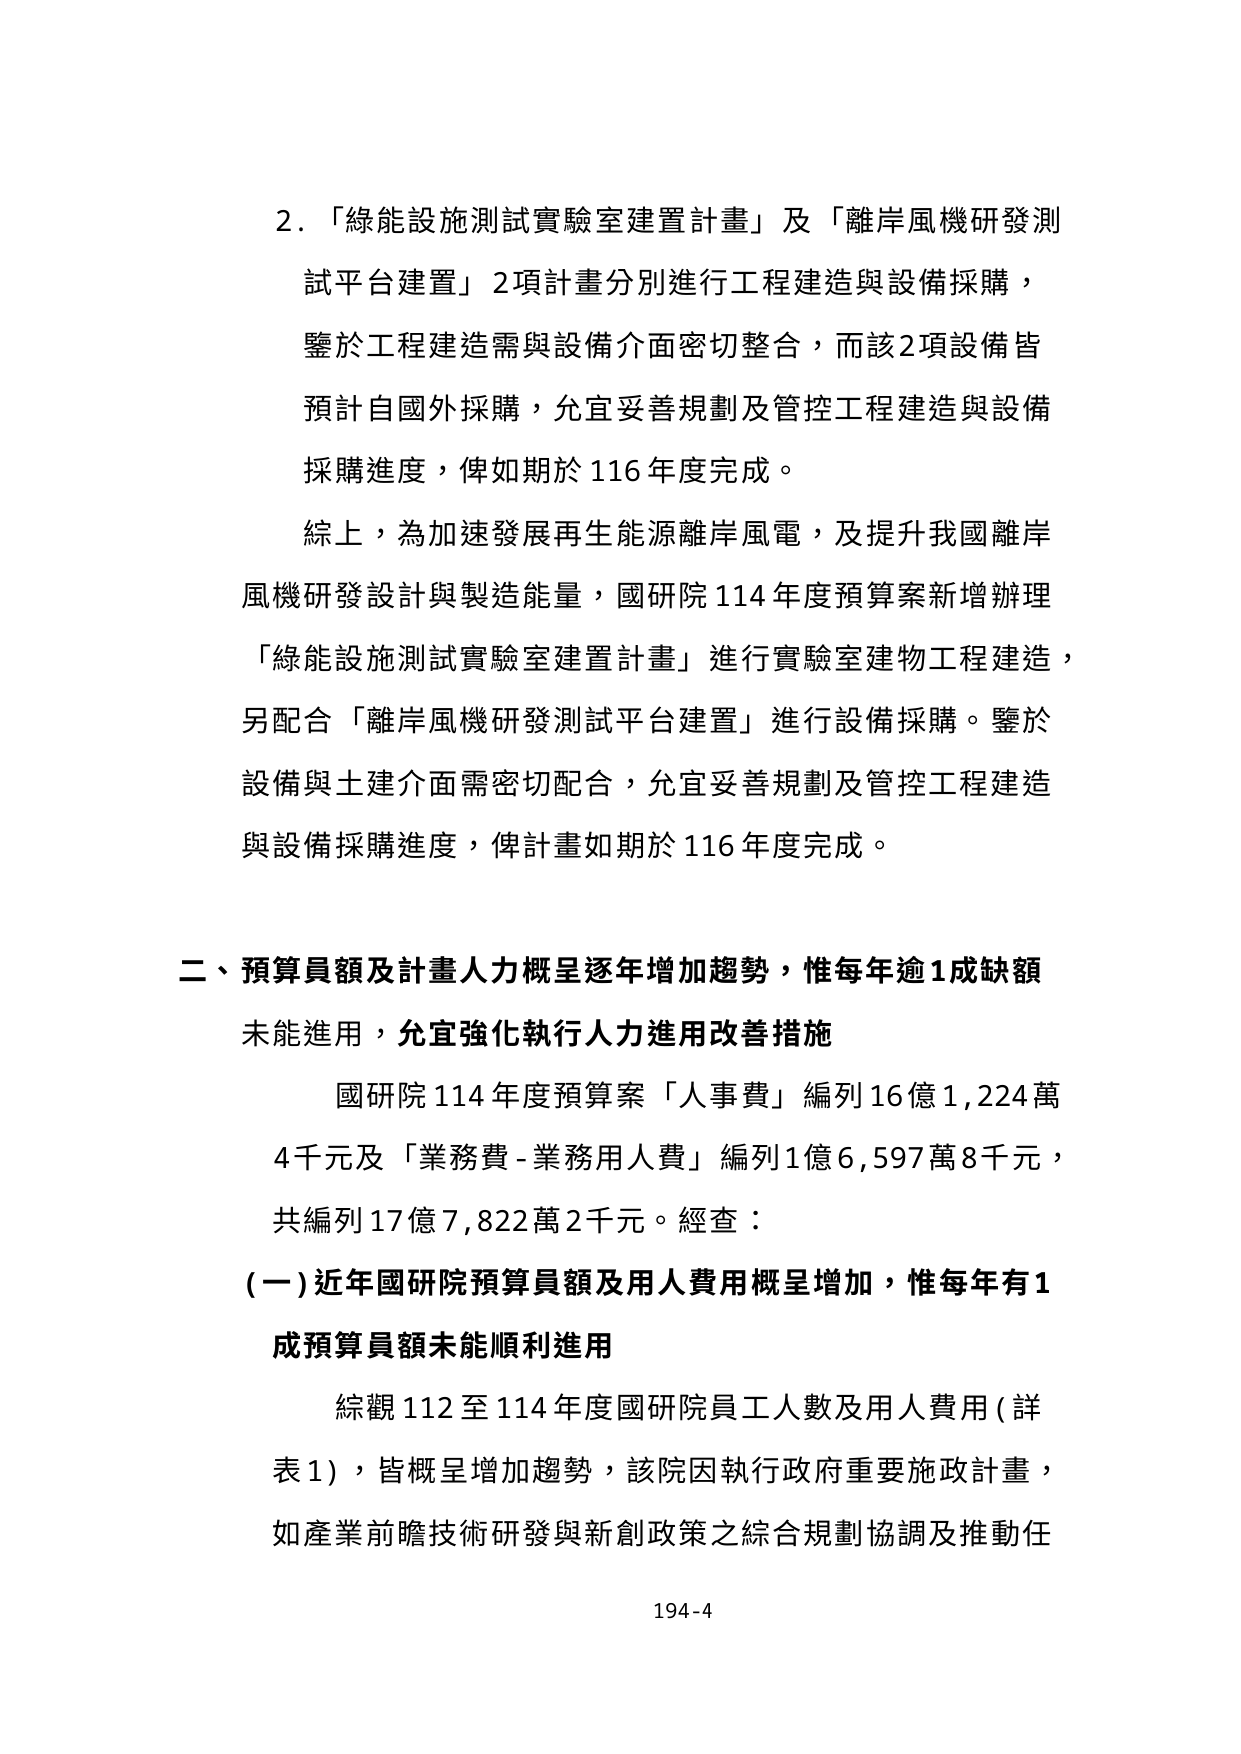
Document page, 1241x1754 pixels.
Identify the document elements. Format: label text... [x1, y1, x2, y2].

text 二、預算員額及計畫人力概呈逐年增加趨勢，惟每年逾1成缺額未能進用，允宜強化執行人力進用改善措施 [177, 927, 1063, 1052]
text 國研院114年度預算案「人事費」編列16億1,224萬4千元及「業務費-業務用人費」編列1億6,597萬8千元，共編列17億7,822萬2千元。經查： [266, 1052, 1063, 1240]
text 綜觀112至114年度國研院員工人數及用人費用(詳表1)，皆概呈增加趨勢，該院因執行政府重要施政計畫，如產業前瞻技術研發與新創政策之綜合規劃協調及推動任 [266, 1365, 1063, 1552]
text 綜上，為加速發展再生能源離岸風電，及提升我國離岸風機研發設計與製造能量，國研院114年度預算案新增辦理「綠能設施測試實驗室建置計畫」進行實驗室建物工程建造，另配合「離岸風機研發測試平台建置」進行設備採購。鑒於設備與土建介面需密切配合，允宜妥善規劃及管控工程建造與設備採購進度，俾計畫如期於116年度完成。 [236, 490, 1063, 865]
text 2.「綠能設施測試實驗室建置計畫」及「離岸風機研發測試平台建置」2項計畫分別進行工程建造與設備採購，鑒於工程建造需與設備介面密切整合，而該2項設備皆預計自國外採購，允宜妥善規劃及管控工程建造與設備採購進度，俾如期於116年度完成。 [266, 177, 1063, 490]
text (一)近年國研院預算員額及用人費用概呈增加，惟每年有1成預算員額未能順利進用 [236, 1240, 1063, 1365]
